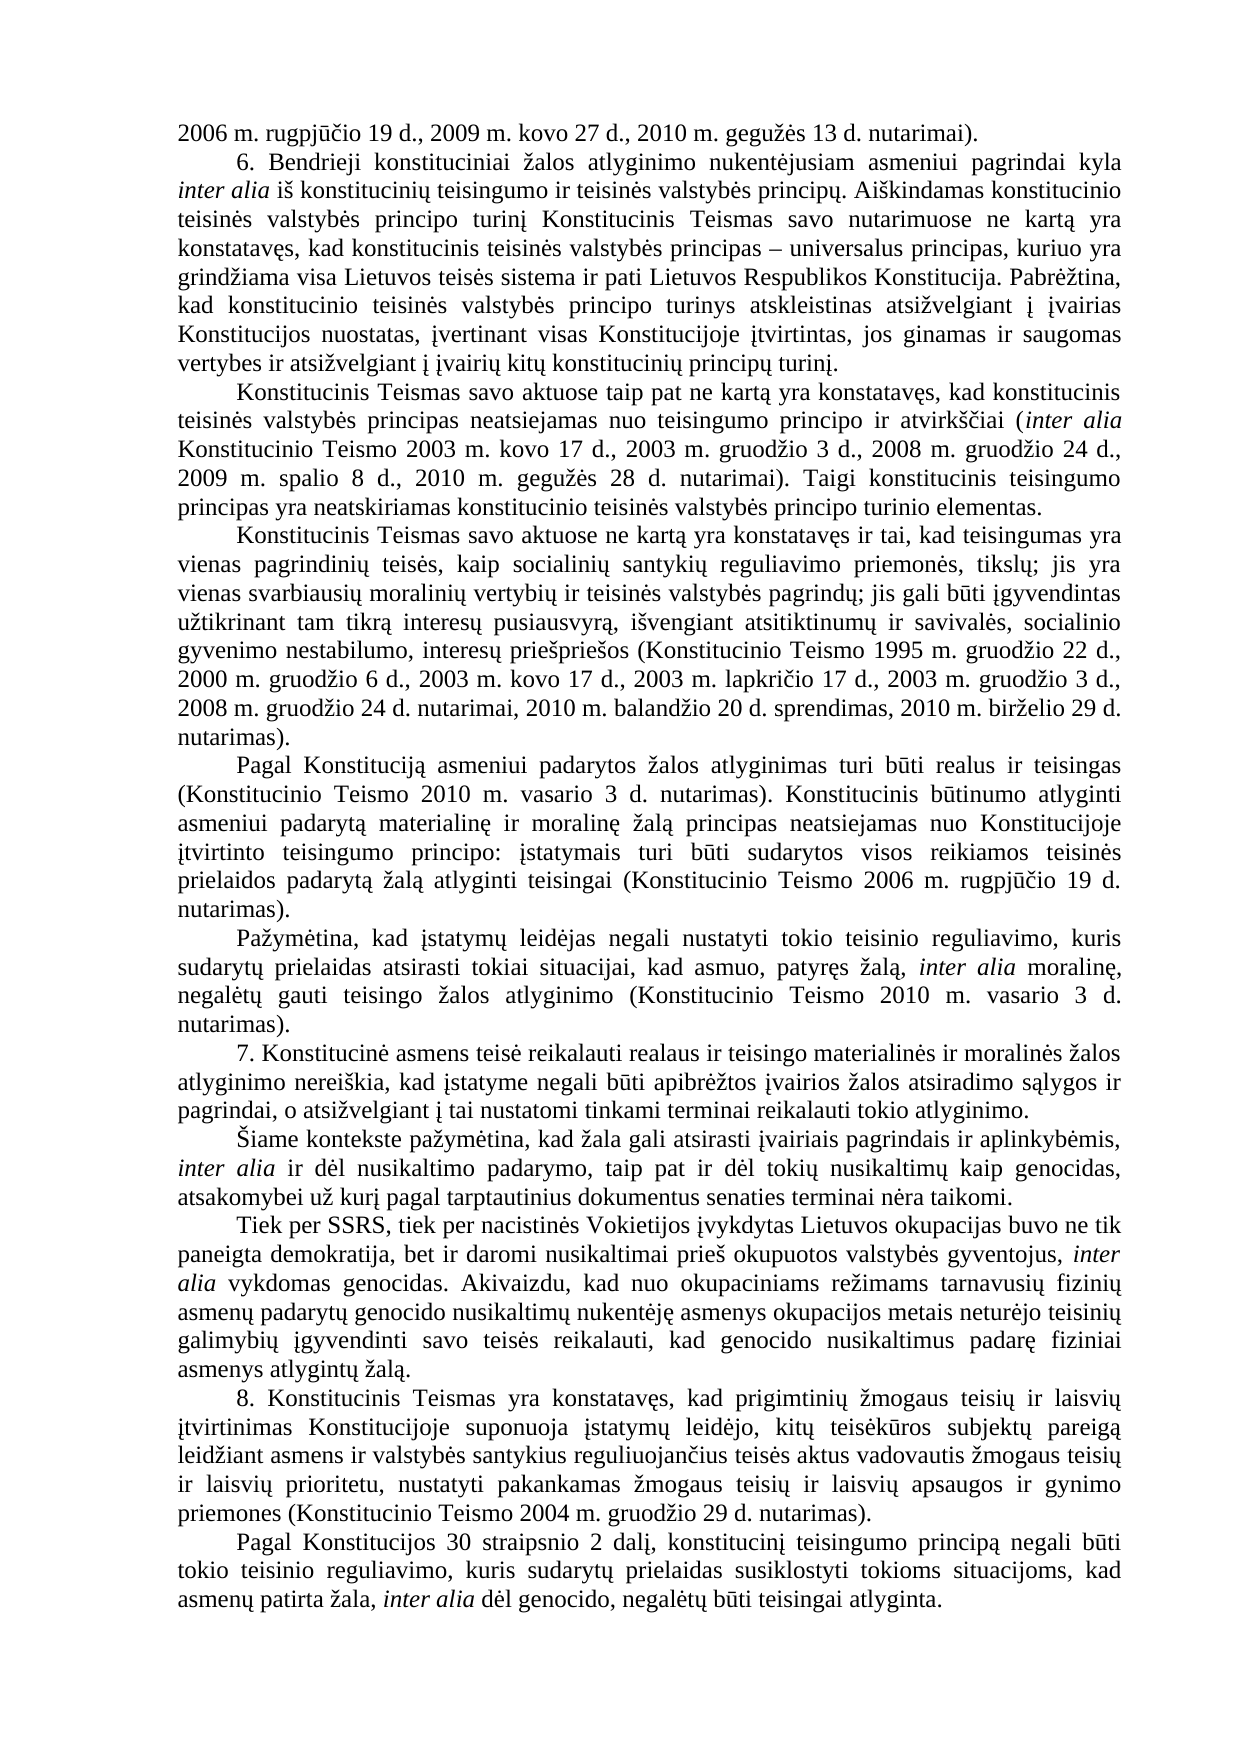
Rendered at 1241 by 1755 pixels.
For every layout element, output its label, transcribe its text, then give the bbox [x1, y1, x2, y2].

text Pagal Konstituciją asmeniui padarytos žalos atlyginimas turi būti realus ir teisingas (Konstitucinio Teismo 2010 m. vasario 3 d. nutarimas). Konstitucinis būtinumo atlyginti asmeniui padarytą materialinę ir moralinę žalą principas neatsiejamas nuo Konstitucijoje įtvirtinto teisingumo principo: įstatymais turi būti sudarytos visos reikiamos teisinės prielaidos padarytą žalą atlyginti teisingai (Konstitucinio Teismo 2006 m. rugpjūčio 19 d. nutarimas). [177, 751, 1122, 923]
text Pagal Konstitucijos 30 straipsnio 2 dalį, konstitucinį teisingumo principą negali būti tokio teisinio reguliavimo, kuris sudarytų prielaidas susiklostyti tokioms situacijoms, kad asmenų patirta žala, inter alia dėl genocido, negalėtų būti teisingai atlyginta. [177, 1527, 1122, 1613]
text 2006 m. rugpjūčio 19 d., 2009 m. kovo 27 d., 2010 m. gegužės 13 d. nutarimai). [177, 118, 1122, 147]
text Šiame kontekste pažymėtina, kad žala gali atsirasti įvairiais pagrindais ir aplinkybėmis, inter alia ir dėl nusikaltimo padarymo, taip pat ir dėl tokių nusikaltimų kaip genocidas, atsakomybei už kurį pagal tarptautinius dokumentus senaties terminai nėra taikomi. [177, 1124, 1122, 1211]
text Pažymėtina, kad įstatymų leidėjas negali nustatyti tokio teisinio reguliavimo, kuris sudarytų prielaidas atsirasti tokiai situacijai, kad asmuo, patyręs žalą, inter alia moralinę, negalėtų gauti teisingo žalos atlyginimo (Konstitucinio Teismo 2010 m. vasario 3 d. nutarimas). [177, 923, 1122, 1038]
text 7. Konstitucinė asmens teisė reikalauti realaus ir teisingo materialinės ir moralinės žalos atlyginimo nereiškia, kad įstatyme negali būti apibrėžtos įvairios žalos atsiradimo sąlygos ir pagrindai, o atsižvelgiant į tai nustatomi tinkami terminai reikalauti tokio atlyginimo. [177, 1038, 1122, 1124]
text Konstitucinis Teismas savo aktuose taip pat ne kartą yra konstatavęs, kad konstitucinis teisinės valstybės principas neatsiejamas nuo teisingumo principo ir atvirkščiai (inter alia Konstitucinio Teismo 2003 m. kovo 17 d., 2003 m. gruodžio 3 d., 2008 m. gruodžio 24 d., 2009 m. spalio 8 d., 2010 m. gegužės 28 d. nutarimai). Taigi konstitucinis teisingumo principas yra neatskiriamas konstitucinio teisinės valstybės principo turinio elementas. [177, 377, 1122, 521]
text 8. Konstitucinis Teismas yra konstatavęs, kad prigimtinių žmogaus teisių ir laisvių įtvirtinimas Konstitucijoje suponuoja įstatymų leidėjo, kitų teisėkūros subjektų pareigą leidžiant asmens ir valstybės santykius reguliuojančius teisės aktus vadovautis žmogaus teisių ir laisvių prioritetu, nustatyti pakankamas žmogaus teisių ir laisvių apsaugos ir gynimo priemones (Konstitucinio Teismo 2004 m. gruodžio 29 d. nutarimas). [177, 1383, 1122, 1527]
text Tiek per SSRS, tiek per nacistinės Vokietijos įvykdytas Lietuvos okupacijas buvo ne tik paneigta demokratija, bet ir daromi nusikaltimai prieš okupuotos valstybės gyventojus, inter alia vykdomas genocidas. Akivaizdu, kad nuo okupaciniams režimams tarnavusių fizinių asmenų padarytų genocido nusikaltimų nukentėję asmenys okupacijos metais neturėjo teisinių galimybių įgyvendinti savo teisės reikalauti, kad genocido nusikaltimus padarę fiziniai asmenys atlygintų žalą. [177, 1211, 1122, 1383]
text Konstitucinis Teismas savo aktuose ne kartą yra konstatavęs ir tai, kad teisingumas yra vienas pagrindinių teisės, kaip socialinių santykių reguliavimo priemonės, tikslų; jis yra vienas svarbiausių moralinių vertybių ir teisinės valstybės pagrindų; jis gali būti įgyvendintas užtikrinant tam tikrą interesų pusiausvyrą, išvengiant atsitiktinumų ir savivalės, socialinio gyvenimo nestabilumo, interesų priešpriešos (Konstitucinio Teismo 1995 m. gruodžio 22 d., 2000 m. gruodžio 6 d., 2003 m. kovo 17 d., 2003 m. lapkričio 17 d., 2003 m. gruodžio 3 d., 2008 m. gruodžio 24 d. nutarimai, 2010 m. balandžio 20 d. sprendimas, 2010 m. birželio 29 d. nutarimas). [177, 521, 1122, 751]
text 6. Bendrieji konstituciniai žalos atlyginimo nukentėjusiam asmeniui pagrindai kyla inter alia iš konstitucinių teisingumo ir teisinės valstybės principų. Aiškindamas konstitucinio teisinės valstybės principo turinį Konstitucinis Teismas savo nutarimuose ne kartą yra konstatavęs, kad konstitucinis teisinės valstybės principas – universalus principas, kuriuo yra grindžiama visa Lietuvos teisės sistema ir pati Lietuvos Respublikos Konstitucija. Pabrėžtina, kad konstitucinio teisinės valstybės principo turinys atskleistinas atsižvelgiant į įvairias Konstitucijos nuostatas, įvertinant visas Konstitucijoje įtvirtintas, jos ginamas ir saugomas vertybes ir atsižvelgiant į įvairių kitų konstitucinių principų turinį. [177, 147, 1122, 377]
